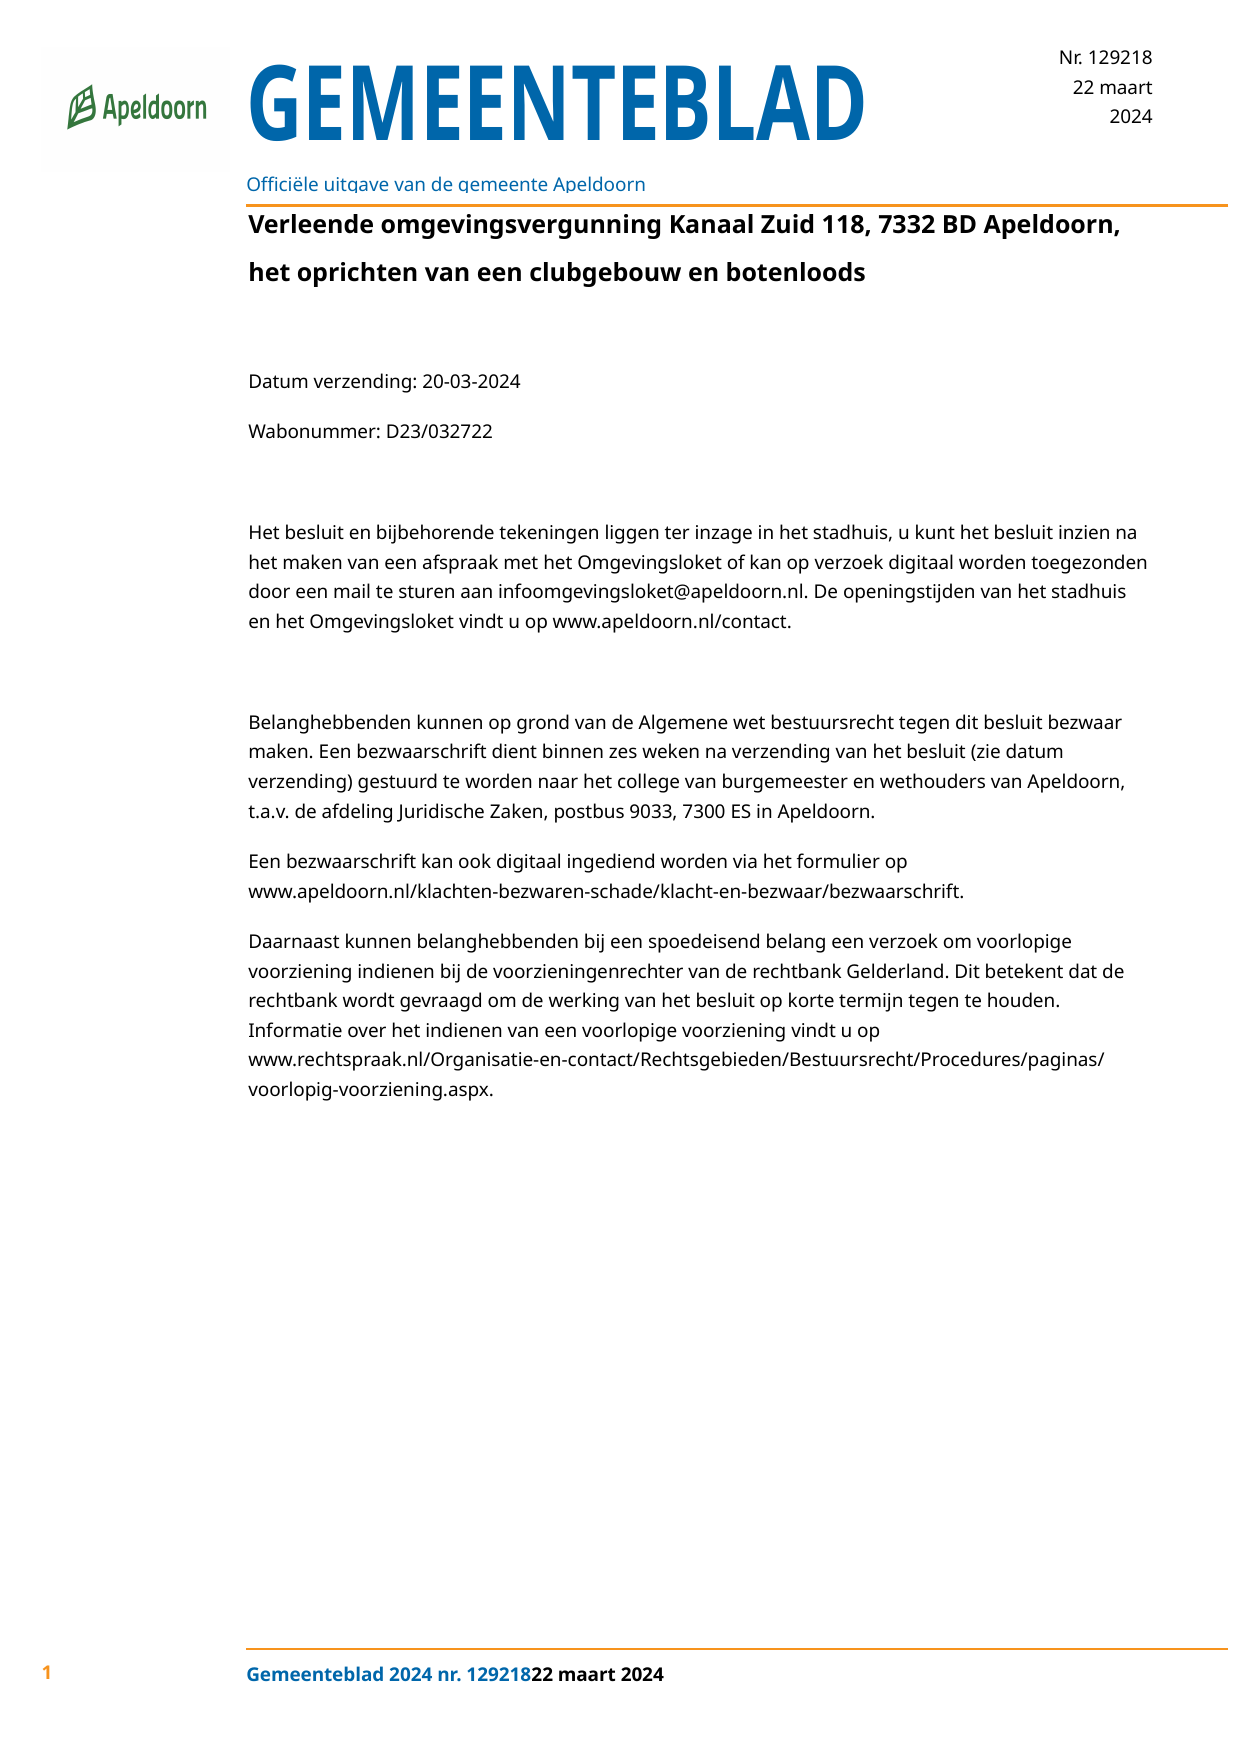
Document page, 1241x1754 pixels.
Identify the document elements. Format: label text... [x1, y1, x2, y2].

text Daarnaast kunnen belanghebbenden bij een spoedeisend belang een verzoek om voorlopige voorziening indienen bij de voorzieningenrechter van de rechtbank Gelderland. Dit betekent dat de rechtbank wordt gevraagd om de werking van het besluit op korte termijn tegen te houden. Informatie over het indienen van een voorlopige voorziening vindt u op www.rechtspraak.nl/Organisatie-en-contact/Rechtsgebieden/Bestuursrecht/Procedures/paginas/voorlopig-voorziening.aspx. [248, 928, 1152, 1102]
text Datum verzending: 20-03-2024 [248, 368, 1152, 394]
text Verleende omgevingsvergunning Kanaal Zuid 118, 7332 BD Apeldoorn, het oprichten van een clubgebouw en botenloods [248, 207, 1152, 288]
text Wabonummer: D23/032722 [248, 419, 1152, 444]
text Een bezwaarschrift kan ook digitaal ingediend worden via het formulier op www.apeldoorn.nl/klachten-bezwaren-schade/klacht-en-bezwaar/bezwaarschrift. [248, 848, 1152, 904]
text Belanghebbenden kunnen op grond van de Algemene wet bestuursrecht tegen dit besluit bezwaar maken. Een bezwaarschrift dient binnen zes weken na verzending van het besluit (zie datum verzending) gestuurd te worden naar het college van burgemeester en wethouders van Apeldoorn, t.a.v. de afdeling Juridische Zaken, postbus 9033, 7300 ES in Apeldoorn. [248, 709, 1152, 824]
text Het besluit en bijbehorende tekeningen liggen ter inzage in het stadhuis, u kunt het besluit inzien na het maken van een afspraak met het Omgevingsloket of kan op verzoek digitaal worden toegezonden door een mail te sturen aan infoomgevingsloket@apeldoorn.nl. De openingstijden van het stadhuis en het Omgevingsloket vindt u op www.apeldoorn.nl/contact. [248, 519, 1152, 634]
picture [41, 47, 231, 172]
